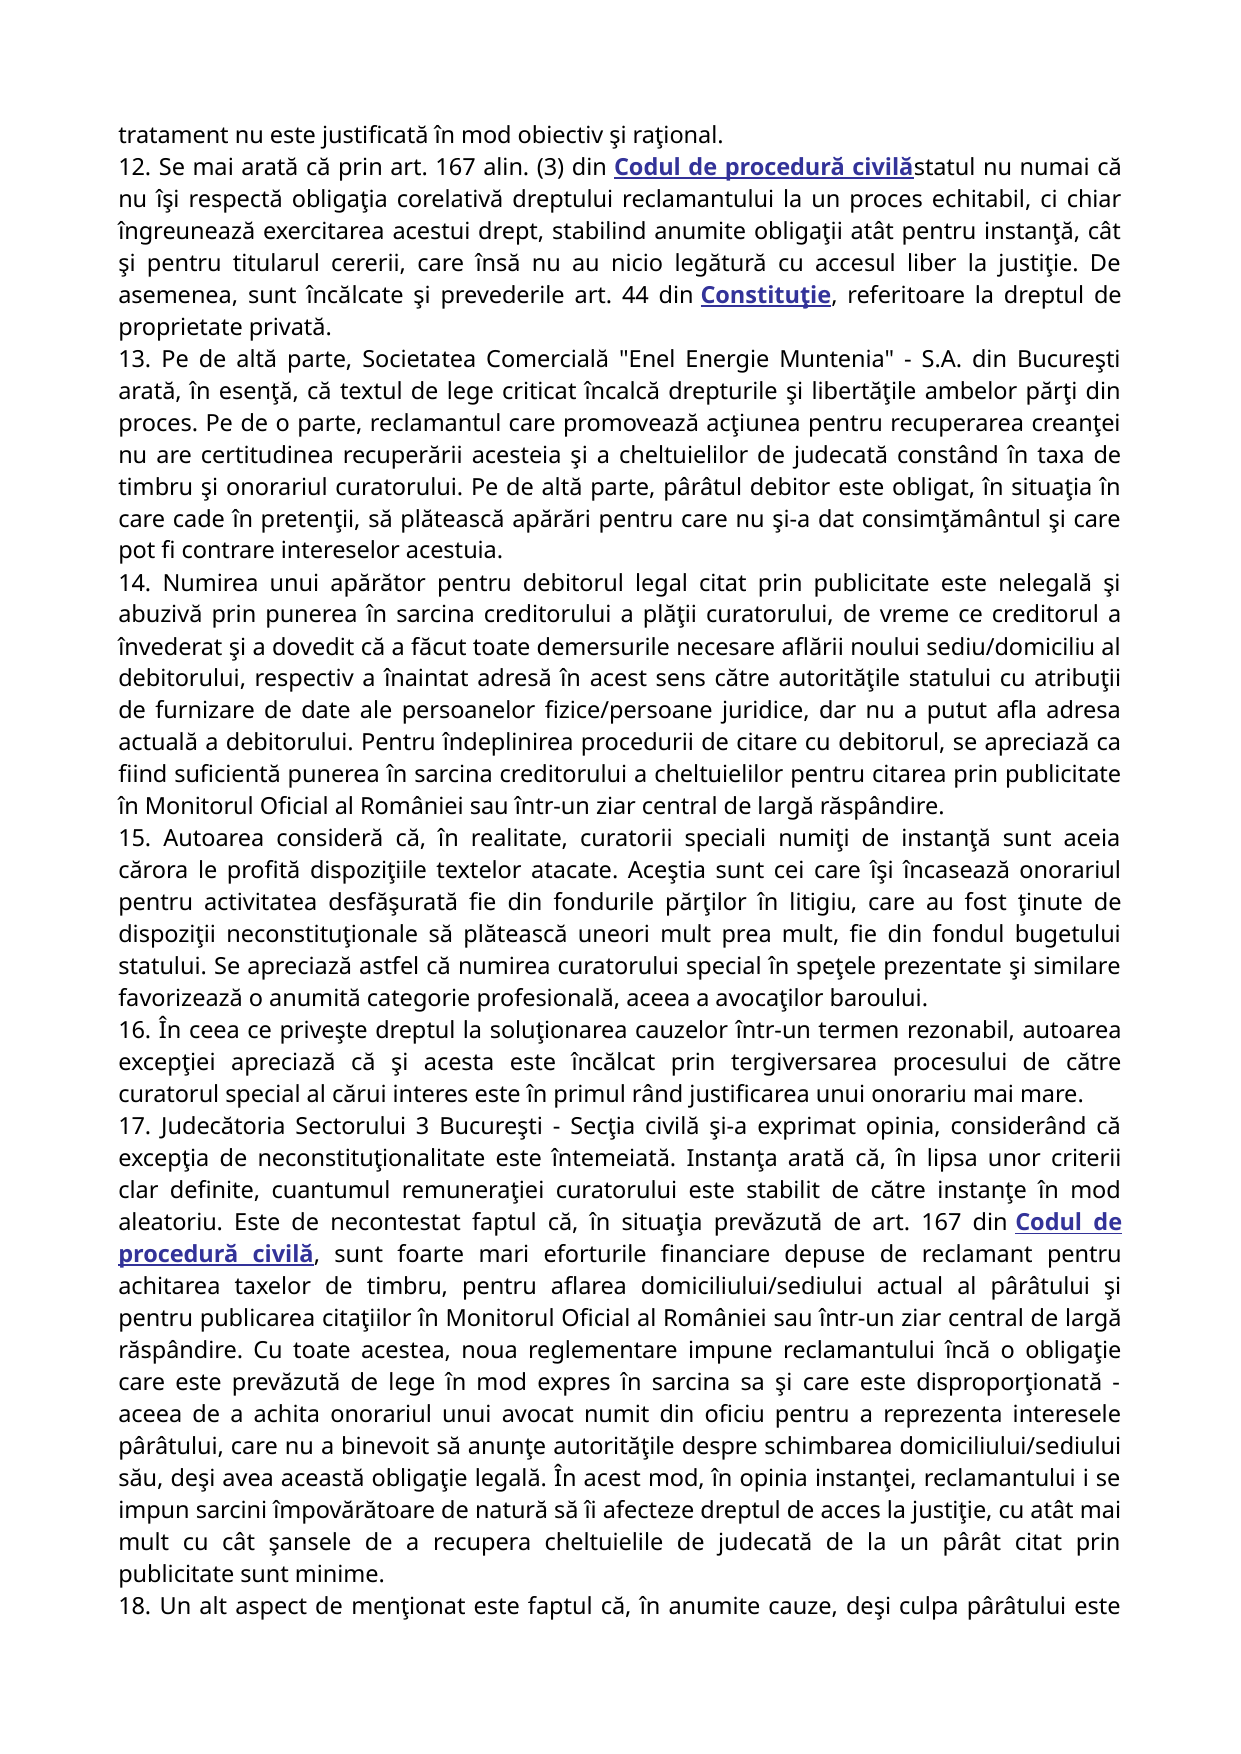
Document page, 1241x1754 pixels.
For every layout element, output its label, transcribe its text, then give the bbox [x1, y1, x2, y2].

text 15. Autoarea consideră că, în realitate, curatorii speciali numiţi de instanţă sunt aceia cărora le profită dispoziţiile textelor atacate. Aceştia sunt cei care îşi încasează onorariul pentru activitatea desfăşurată fie din fondurile părţilor în litigiu, care au fost ţinute de dispoziţii neconstituţionale să plătească uneori mult prea mult, fie din fondul bugetului statului. Se apreciază astfel că numirea curatorului special în speţele prezentate şi similare favorizează o anumită categorie profesională, aceea a avocaţilor baroului. [118, 822, 1122, 1013]
text 14. Numirea unui apărător pentru debitorul legal citat prin publicitate este nelegală şi abuzivă prin punerea în sarcina creditorului a plăţii curatorului, de vreme ce creditorul a învederat şi a dovedit că a făcut toate demersurile necesare aflării noului sediu/domiciliu al debitorului, respectiv a înaintat adresă în acest sens către autorităţile statului cu atribuţii de furnizare de date ale persoanelor fizice/persoane juridice, dar nu a putut afla adresa actuală a debitorului. Pentru îndeplinirea procedurii de citare cu debitorul, se apreciază ca fiind suficientă punerea în sarcina creditorului a cheltuielilor pentru citarea prin publicitate în Monitorul Oficial al României sau într-un ziar central de largă răspândire. [118, 566, 1122, 822]
text tratament nu este justificată în mod obiectiv şi raţional. [118, 118, 1122, 150]
text 12. Se mai arată că prin art. 167 alin. (3) din Codul de procedură civilăstatul nu numai că nu îşi respectă obligaţia corelativă dreptului reclamantului la un proces echitabil, ci chiar îngreunează exercitarea acestui drept, stabilind anumite obligaţii atât pentru instanţă, cât şi pentru titularul cererii, care însă nu au nicio legătură cu accesul liber la justiţie. De asemenea, sunt încălcate şi prevederile art. 44 din Constituţie, referitoare la dreptul de proprietate privată. [118, 150, 1122, 342]
text 18. Un alt aspect de menţionat este faptul că, în anumite cauze, deşi culpa pârâtului este [118, 1589, 1122, 1621]
text 13. Pe de altă parte, Societatea Comercială "Enel Energie Muntenia" - S.A. din Bucureşti arată, în esenţă, că textul de lege criticat încalcă drepturile şi libertăţile ambelor părţi din proces. Pe de o parte, reclamantul care promovează acţiunea pentru recuperarea creanţei nu are certitudinea recuperării acesteia şi a cheltuielilor de judecată constând în taxa de timbru şi onorariul curatorului. Pe de altă parte, pârâtul debitor este obligat, în situaţia în care cade în pretenţii, să plătească apărări pentru care nu şi-a dat consimţământul şi care pot fi contrare intereselor acestuia. [118, 342, 1122, 566]
text 17. Judecătoria Sectorului 3 Bucureşti - Secţia civilă şi-a exprimat opinia, considerând că excepţia de neconstituţionalitate este întemeiată. Instanţa arată că, în lipsa unor criterii clar definite, cuantumul remuneraţiei curatorului este stabilit de către instanţe în mod aleatoriu. Este de necontestat faptul că, în situaţia prevăzută de art. 167 din Codul de procedură civilă, sunt foarte mari eforturile financiare depuse de reclamant pentru achitarea taxelor de timbru, pentru aflarea domiciliului/sediului actual al pârâtului şi pentru publicarea citaţiilor în Monitorul Oficial al României sau într-un ziar central de largă răspândire. Cu toate acestea, noua reglementare impune reclamantului încă o obligaţie care este prevăzută de lege în mod expres în sarcina sa şi care este disproporţionată - aceea de a achita onorariul unui avocat numit din oficiu pentru a reprezenta interesele pârâtului, care nu a binevoit să anunţe autorităţile despre schimbarea domiciliului/sediului său, deşi avea această obligaţie legală. În acest mod, în opinia instanţei, reclamantului i se impun sarcini împovărătoare de natură să îi afecteze dreptul de acces la justiţie, cu atât mai mult cu cât şansele de a recupera cheltuielile de judecată de la un pârât citat prin publicitate sunt minime. [118, 1109, 1122, 1589]
text 16. În ceea ce priveşte dreptul la soluţionarea cauzelor într-un termen rezonabil, autoarea excepţiei apreciază că şi acesta este încălcat prin tergiversarea procesului de către curatorul special al cărui interes este în primul rând justificarea unui onorariu mai mare. [118, 1013, 1122, 1109]
